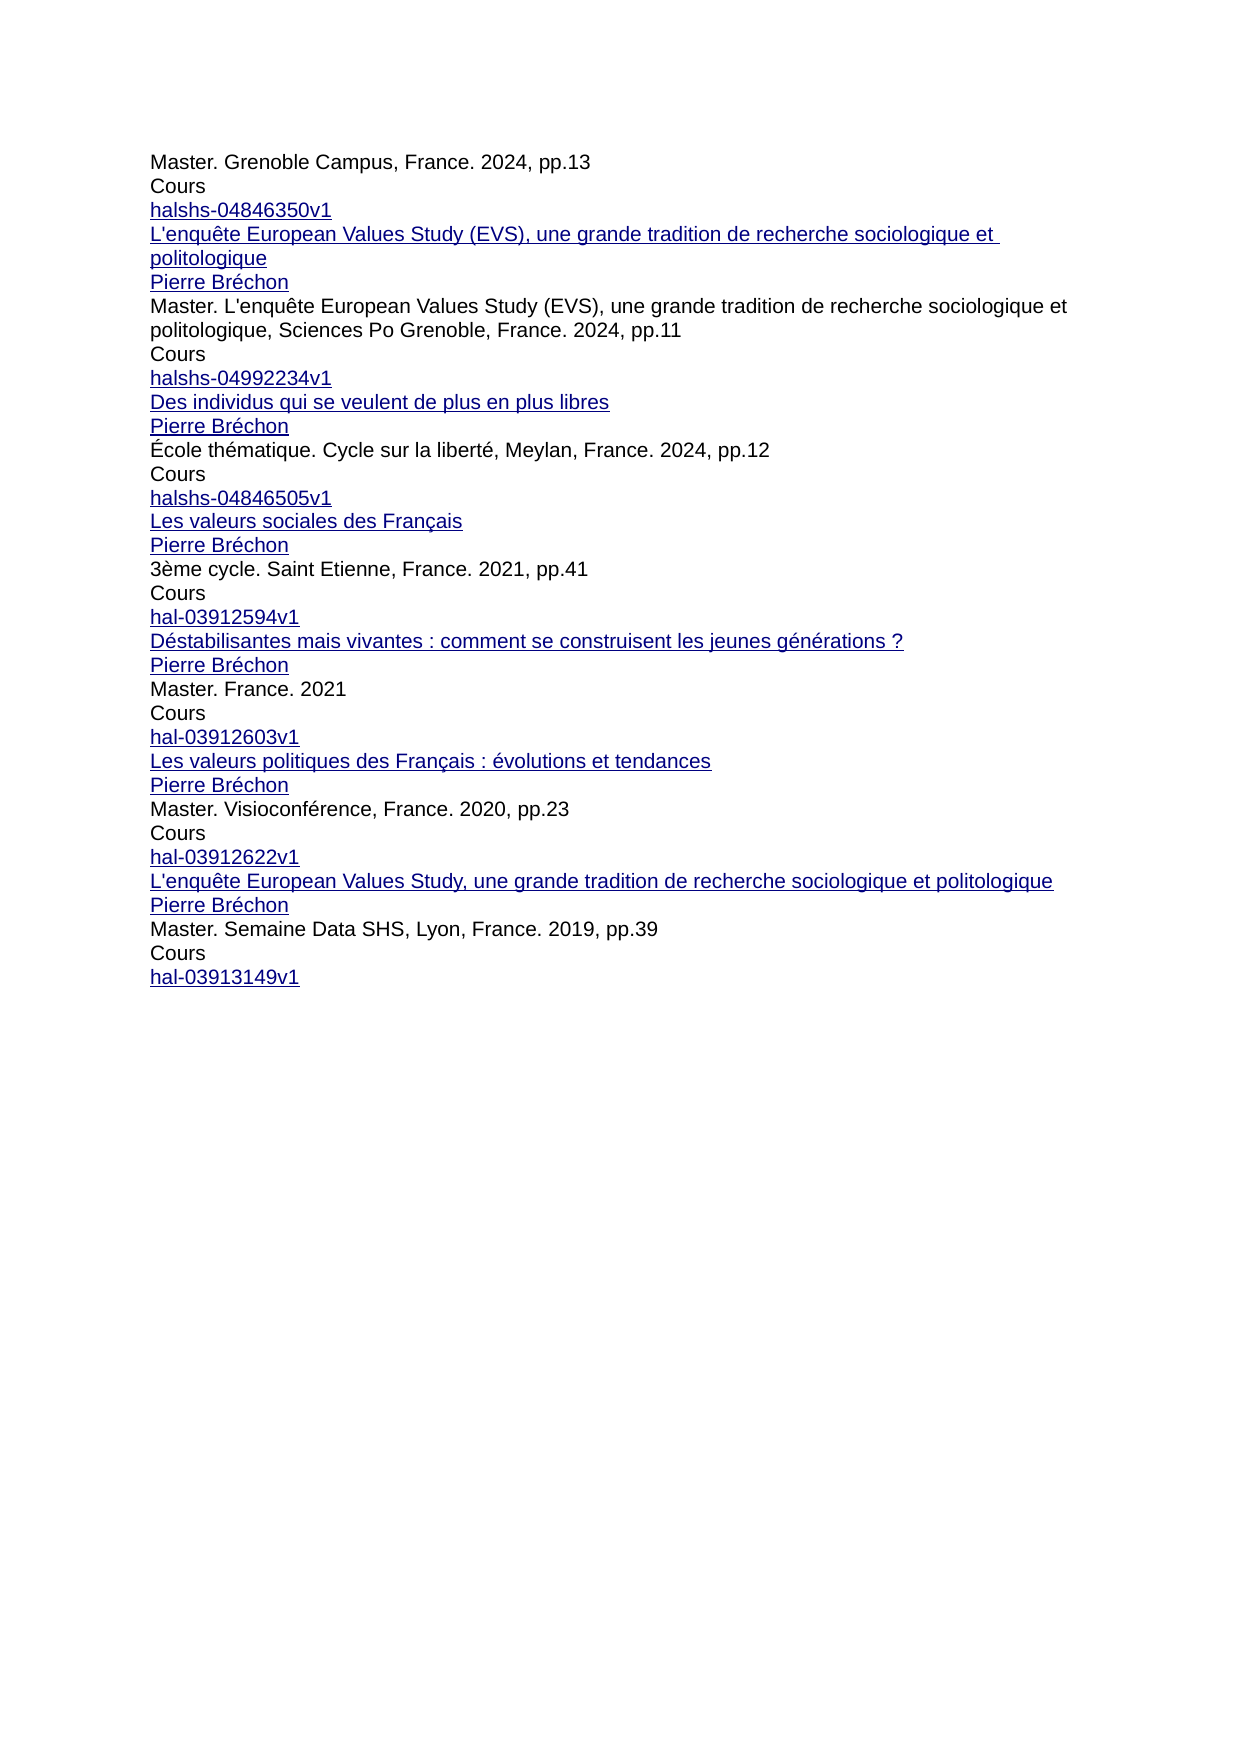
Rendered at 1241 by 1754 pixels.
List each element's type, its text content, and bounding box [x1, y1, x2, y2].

table_cell L'enquête European Values Study, une grande tradition de recherche sociologique et politologique Pierre Bréchon Master. Semaine Data SHS, Lyon, France. 2019, pp.39 Cours hal-03913149v1 [150, 869, 1090, 988]
table_cell Des individus qui se veulent de plus en plus libres Pierre Bréchon École thématique. Cycle sur la liberté, Meylan, France. 2024, pp.12 Cours halshs-04846505v1 [150, 390, 1090, 509]
table_cell Les valeurs politiques des Français : évolutions et tendances Pierre Bréchon Master. Visioconférence, France. 2020, pp.23 Cours hal-03912622v1 [150, 749, 1090, 869]
table_header Individualisme et individualisation en Europe Pierre Bréchon Master. Grenoble Campus, France. 2024, pp.13 Cours halshs-04846350v1 [150, 150, 1090, 222]
table_cell L'enquête European Values Study (EVS), une grande tradition de recherche sociologique et politologique Pierre Bréchon Master. L'enquête European Values Study (EVS), une grande tradition de recherche sociologique et politologique, Sciences Po Grenoble, France. 2024, pp.11 Cours halshs-04992234v1 [150, 222, 1090, 389]
table_cell Déstabilisantes mais vivantes : comment se construisent les jeunes générations ? Pierre Bréchon Master. France. 2021 Cours hal-03912603v1 [150, 629, 1090, 749]
table_cell Les valeurs sociales des Français Pierre Bréchon 3ème cycle. Saint Etienne, France. 2021, pp.41 Cours hal-03912594v1 [150, 509, 1090, 629]
